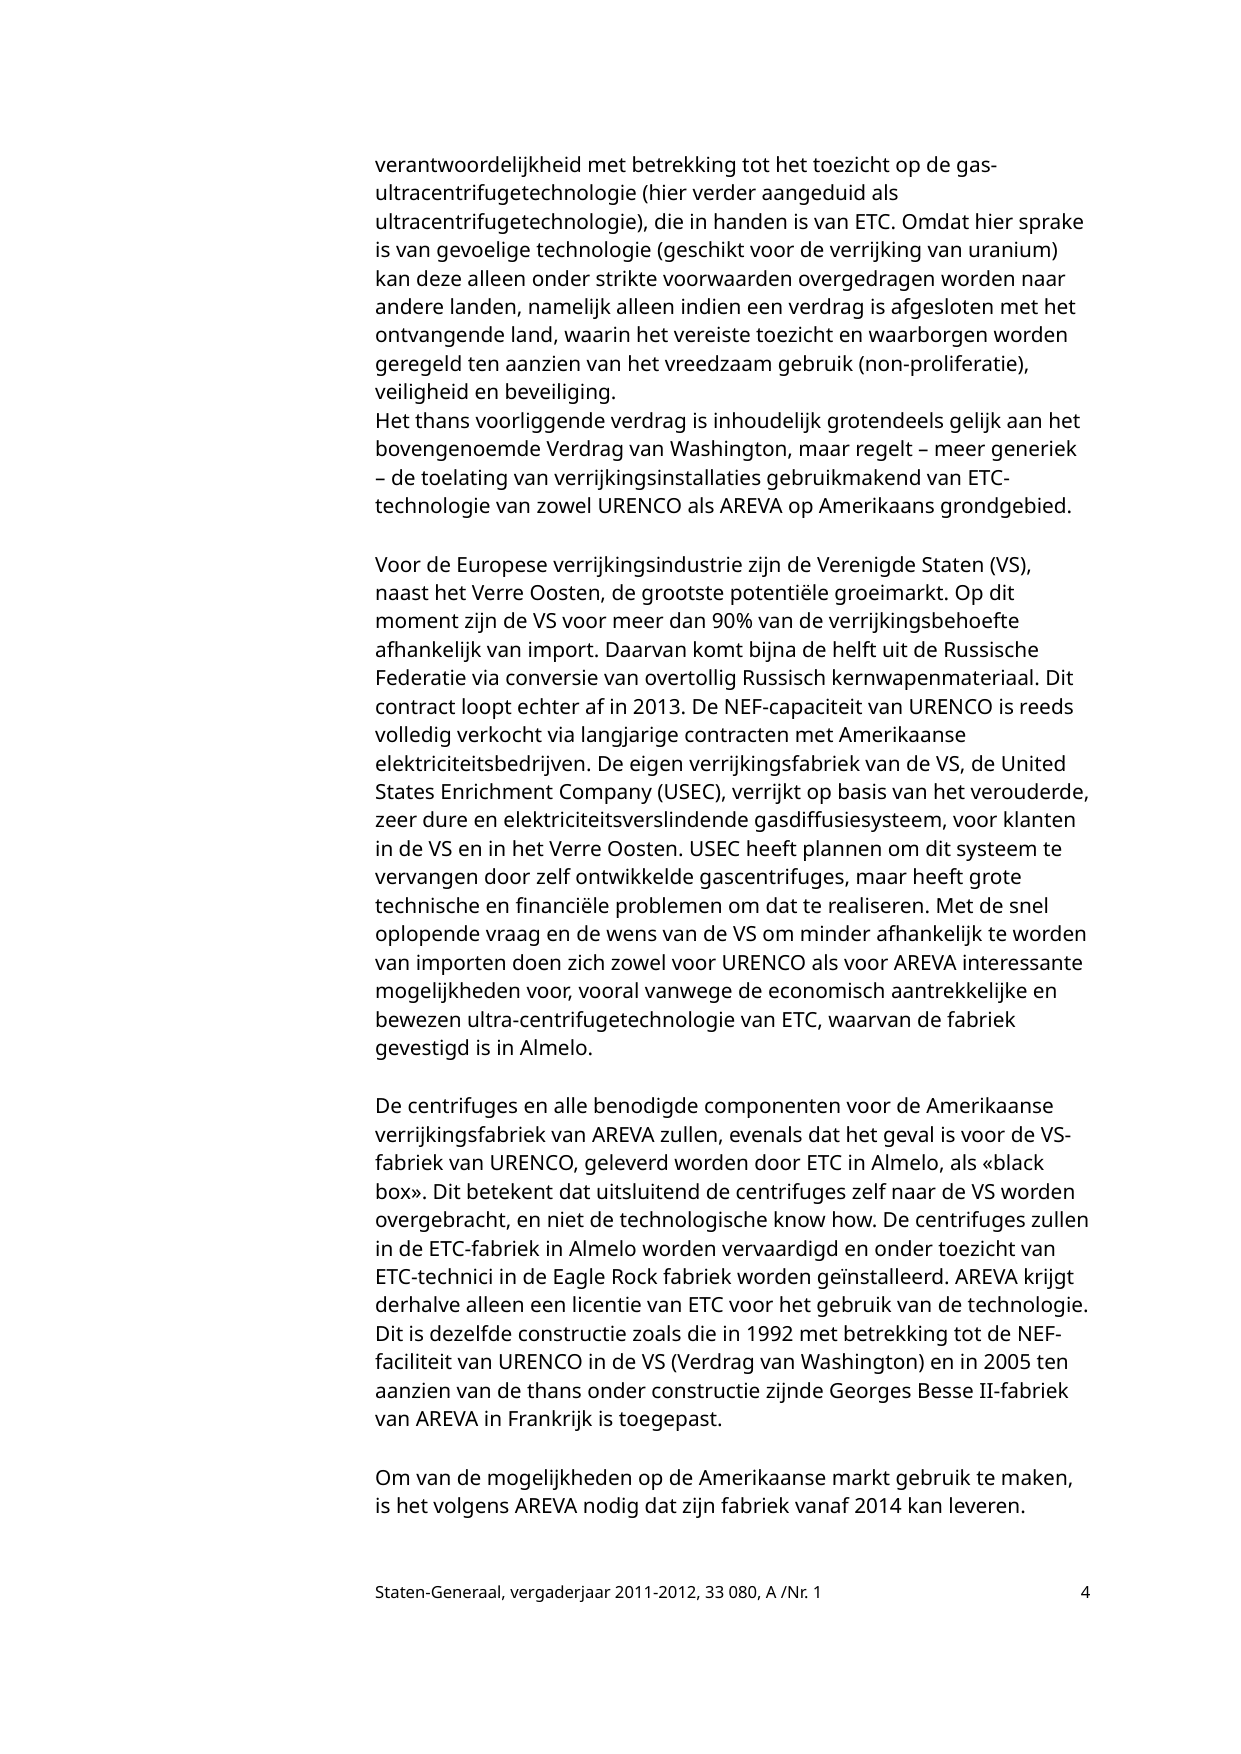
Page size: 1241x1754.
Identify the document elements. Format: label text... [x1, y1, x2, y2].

text Om van de mogelijkheden op de Amerikaanse markt gebruik te maken, is het volgens AREVA nodig dat zijn fabriek vanaf 2014 kan leveren. [375, 1463, 1090, 1520]
text verantwoordelijkheid met betrekking tot het toezicht op de gas-ultracentrifugetechnologie (hier verder aangeduid als ultracentrifugetechnologie), die in handen is van ETC. Omdat hier sprake is van gevoelige technologie (geschikt voor de verrijking van uranium) kan deze alleen onder strikte voorwaarden overgedragen worden naar andere landen, namelijk alleen indien een verdrag is afgesloten met het ontvangende land, waarin het vereiste toezicht en waarborgen worden geregeld ten aanzien van het vreedzaam gebruik (non-proliferatie), veiligheid en beveiliging. [375, 150, 1090, 406]
text De centrifuges en alle benodigde componenten voor de Amerikaanse verrijkingsfabriek van AREVA zullen, evenals dat het geval is voor de VS-fabriek van URENCO, geleverd worden door ETC in Almelo, als «black box». Dit betekent dat uitsluitend de centrifuges zelf naar de VS worden overgebracht, en niet de technologische know how. De centrifuges zullen in de ETC-fabriek in Almelo worden vervaardigd en onder toezicht van ETC-technici in de Eagle Rock fabriek worden geïnstalleerd. AREVA krijgt derhalve alleen een licentie van ETC voor het gebruik van de technologie. Dit is dezelfde constructie zoals die in 1992 met betrekking tot de NEF-faciliteit van URENCO in de VS (Verdrag van Washington) en in 2005 ten aanzien van de thans onder constructie zijnde Georges Besse II-fabriek van AREVA in Frankrijk is toegepast. [375, 1092, 1090, 1433]
text Het thans voorliggende verdrag is inhoudelijk grotendeels gelijk aan het bovengenoemde Verdrag van Washington, maar regelt – meer generiek – de toelating van verrijkingsinstallaties gebruikmakend van ETC-technologie van zowel URENCO als AREVA op Amerikaans grondgebied. [375, 406, 1090, 520]
text Voor de Europese verrijkingsindustrie zijn de Verenigde Staten (VS), naast het Verre Oosten, de grootste potentiële groeimarkt. Op dit moment zijn de VS voor meer dan 90% van de verrijkingsbehoefte afhankelijk van import. Daarvan komt bijna de helft uit de Russische Federatie via conversie van overtollig Russisch kernwapenmateriaal. Dit contract loopt echter af in 2013. De NEF-capaciteit van URENCO is reeds volledig verkocht via langjarige contracten met Amerikaanse elektriciteitsbedrijven. De eigen verrijkingsfabriek van de VS, de United States Enrichment Company (USEC), verrijkt op basis van het verouderde, zeer dure en elektriciteitsverslindende gasdiffusiesysteem, voor klanten in de VS en in het Verre Oosten. USEC heeft plannen om dit systeem te vervangen door zelf ontwikkelde gascentrifuges, maar heeft grote technische en financiële problemen om dat te realiseren. Met de snel oplopende vraag en de wens van de VS om minder afhankelijk te worden van importen doen zich zowel voor URENCO als voor AREVA interessante mogelijkheden voor, vooral vanwege de economisch aantrekkelijke en bewezen ultra-centrifugetechnologie van ETC, waarvan de fabriek gevestigd is in Almelo. [375, 550, 1090, 1062]
